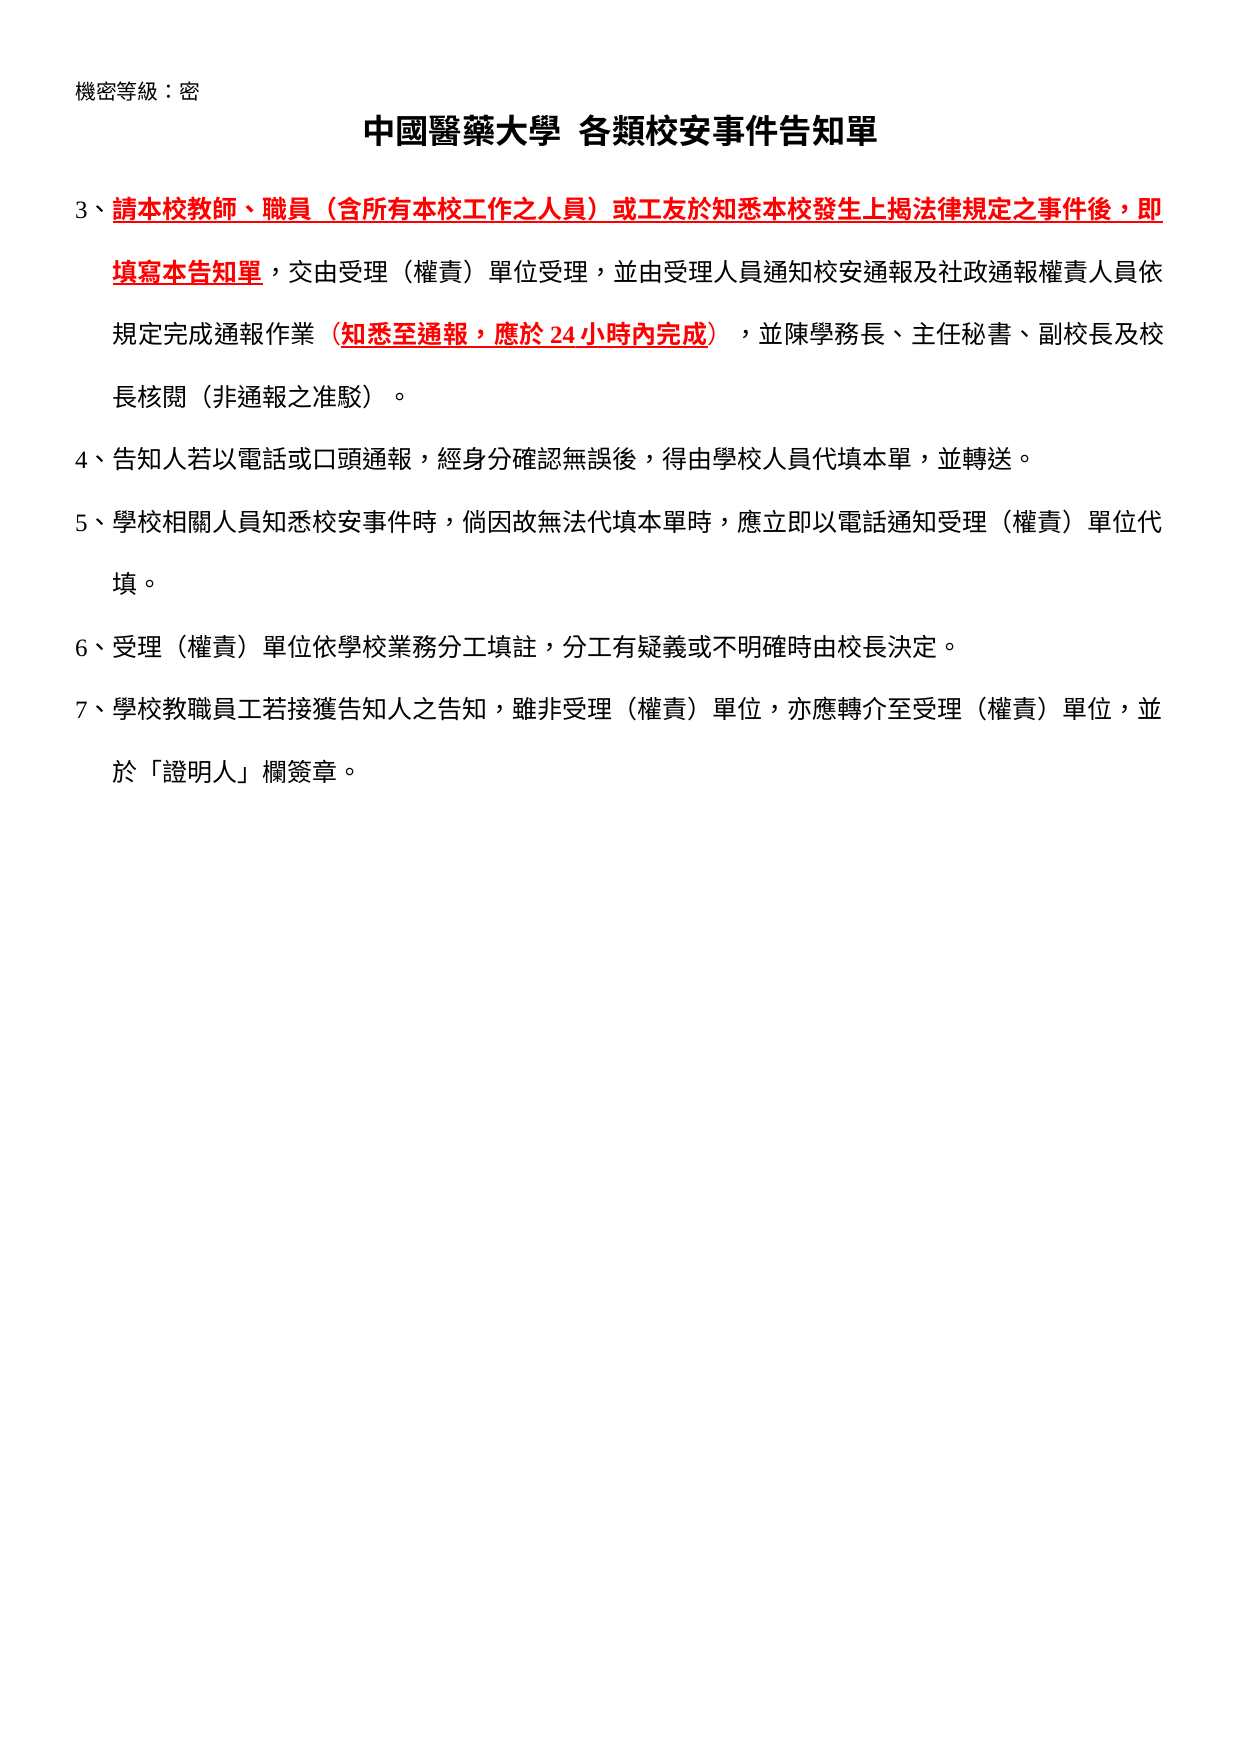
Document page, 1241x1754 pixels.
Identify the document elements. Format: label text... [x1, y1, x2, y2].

list 學校教職員工若接獲告知人之告知，雖非受理（權責）單位，亦應轉介至受理（權責）單位，並於「證明人」欄簽章。 [75, 666, 1165, 791]
list 告知人若以電話或口頭通報，經身分確認無誤後，得由學校人員代填本單，並轉送。 [75, 416, 1165, 479]
list 請本校教師、職員（含所有本校工作之人員）或工友於知悉本校發生上揭法律規定之事件後，即填寫本告知單，交由受理（權責）單位受理，並由受理人員通知校安通報及社政通報權責人員依規定完成通報作業（知悉至通報，應於24小時內完成），並陳學務長、主任秘書、副校長及校長核閱（非通報之准駁）。 [75, 166, 1165, 416]
list 學校相關人員知悉校安事件時，倘因故無法代填本單時，應立即以電話通知受理（權責）單位代填。 [75, 479, 1165, 604]
list 受理（權責）單位依學校業務分工填註，分工有疑義或不明確時由校長決定。 [75, 604, 1165, 666]
